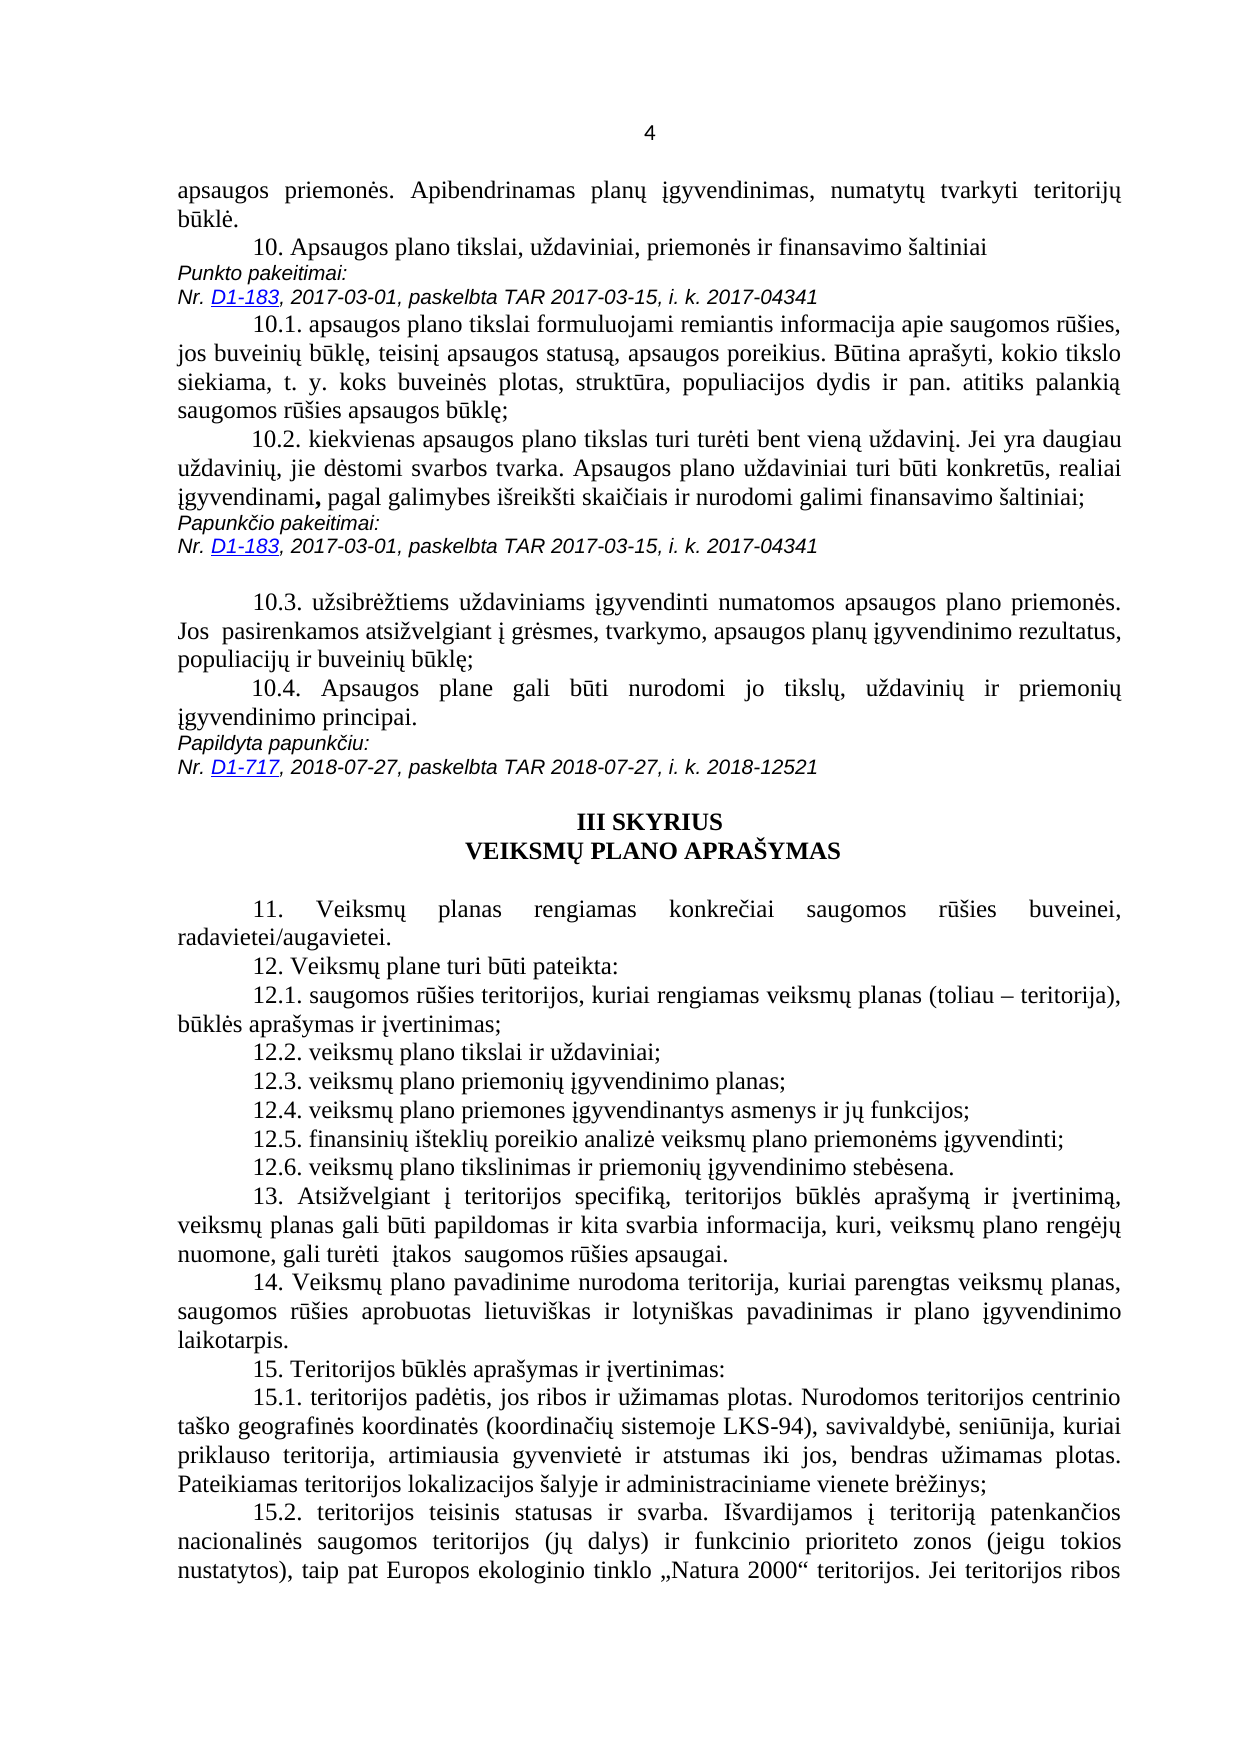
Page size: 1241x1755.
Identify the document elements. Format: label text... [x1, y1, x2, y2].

text apsaugos priemonės. Apibendrinamas planų įgyvendinimas, numatytų tvarkyti teritorijų būklė. [177, 175, 1122, 232]
text Nr. D1-183, 2017-03-01, paskelbta TAR 2017-03-15, i. k. 2017-04341 [177, 285, 1122, 309]
text Papunkčio pakeitimai: [177, 510, 1122, 534]
text 10.4. Apsaugos plane gali būti nurodomi jo tikslų, uždavinių ir priemonių įgyvendinimo principai. [177, 673, 1122, 731]
text 10.3. užsibrėžtiems uždaviniams įgyvendinti numatomos apsaugos plano priemonės. Jos pasirenkamos atsižvelgiant į grėsmes, tvarkymo, apsaugos planų įgyvendinimo rezultatus, populiacijų ir buveinių būklę; [177, 587, 1122, 673]
text 12.1. saugomos rūšies teritorijos, kuriai rengiamas veiksmų planas (toliau – teritorija), būklės aprašymas ir įvertinimas; [177, 980, 1122, 1037]
text 14. Veiksmų plano pavadinime nurodoma teritorija, kuriai parengtas veiksmų planas, saugomos rūšies aprobuotas lietuviškas ir lotyniškas pavadinimas ir plano įgyvendinimo laikotarpis. [177, 1267, 1122, 1354]
text 12.4. veiksmų plano priemones įgyvendinantys asmenys ir jų funkcijos; [177, 1095, 1122, 1124]
text III SKYRIUS [177, 807, 1122, 836]
text Punkto pakeitimai: [177, 261, 1122, 285]
text 10.2. kiekvienas apsaugos plano tikslas turi turėti bent vieną uždavinį. Jei yra daugiau uždavinių, jie dėstomi svarbos tvarka. Apsaugos plano uždaviniai turi būti konkretūs, realiai įgyvendinami, pagal galimybes išreikšti skaičiais ir nurodomi galimi finansavimo šaltiniai; [177, 424, 1122, 510]
text 13. Atsižvelgiant į teritorijos specifiką, teritorijos būklės aprašymą ir įvertinimą, veiksmų planas gali būti papildomas ir kita svarbia informacija, kuri, veiksmų plano rengėjų nuomone, gali turėti įtakos saugomos rūšies apsaugai. [177, 1181, 1122, 1267]
text 12. Veiksmų plane turi būti pateikta: [177, 951, 1122, 980]
text 15.2. teritorijos teisinis statusas ir svarba. Išvardijamos į teritoriją patenkančios nacionalinės saugomos teritorijos (jų dalys) ir funkcinio prioriteto zonos (jeigu tokios nustatytos), taip pat Europos ekologinio tinklo „Natura 2000“ teritorijos. Jei teritorijos ribos [177, 1497, 1122, 1584]
text Papildyta papunkčiu: [177, 731, 1122, 755]
text 11. Veiksmų planas rengiamas konkrečiai saugomos rūšies buveinei, radavietei/augavietei. [177, 894, 1122, 951]
text 15.1. teritorijos padėtis, jos ribos ir užimamas plotas. Nurodomos teritorijos centrinio taško geografinės koordinatės (koordinačių sistemoje LKS-94), savivaldybė, seniūnija, kuriai priklauso teritorija, artimiausia gyvenvietė ir atstumas iki jos, bendras užimamas plotas. Pateikiamas teritorijos lokalizacijos šalyje ir administraciniame vienete brėžinys; [177, 1382, 1122, 1497]
text 12.3. veiksmų plano priemonių įgyvendinimo planas; [177, 1066, 1122, 1095]
text Nr. D1-183, 2017-03-01, paskelbta TAR 2017-03-15, i. k. 2017-04341 [177, 534, 1122, 558]
text 12.6. veiksmų plano tikslinimas ir priemonių įgyvendinimo stebėsena. [177, 1152, 1122, 1181]
text 10.1. apsaugos plano tikslai formuluojami remiantis informacija apie saugomos rūšies, jos buveinių būklę, teisinį apsaugos statusą, apsaugos poreikius. Būtina aprašyti, kokio tikslo siekiama, t. y. koks buveinės plotas, struktūra, populiacijos dydis ir pan. atitiks palankią saugomos rūšies apsaugos būklę; [177, 309, 1122, 424]
text 15. Teritorijos būklės aprašymas ir įvertinimas: [177, 1354, 1122, 1382]
text 12.5. finansinių išteklių poreikio analizė veiksmų plano priemonėms įgyvendinti; [177, 1124, 1122, 1152]
text 10. Apsaugos plano tikslai, uždaviniai, priemonės ir finansavimo šaltiniai [177, 232, 1122, 261]
text Nr. D1-717, 2018-07-27, paskelbta TAR 2018-07-27, i. k. 2018-12521 [177, 755, 1122, 779]
text VEIKSMŲ PLANO APRAŠYMAS [177, 836, 1122, 865]
text 12.2. veiksmų plano tikslai ir uždaviniai; [177, 1037, 1122, 1066]
